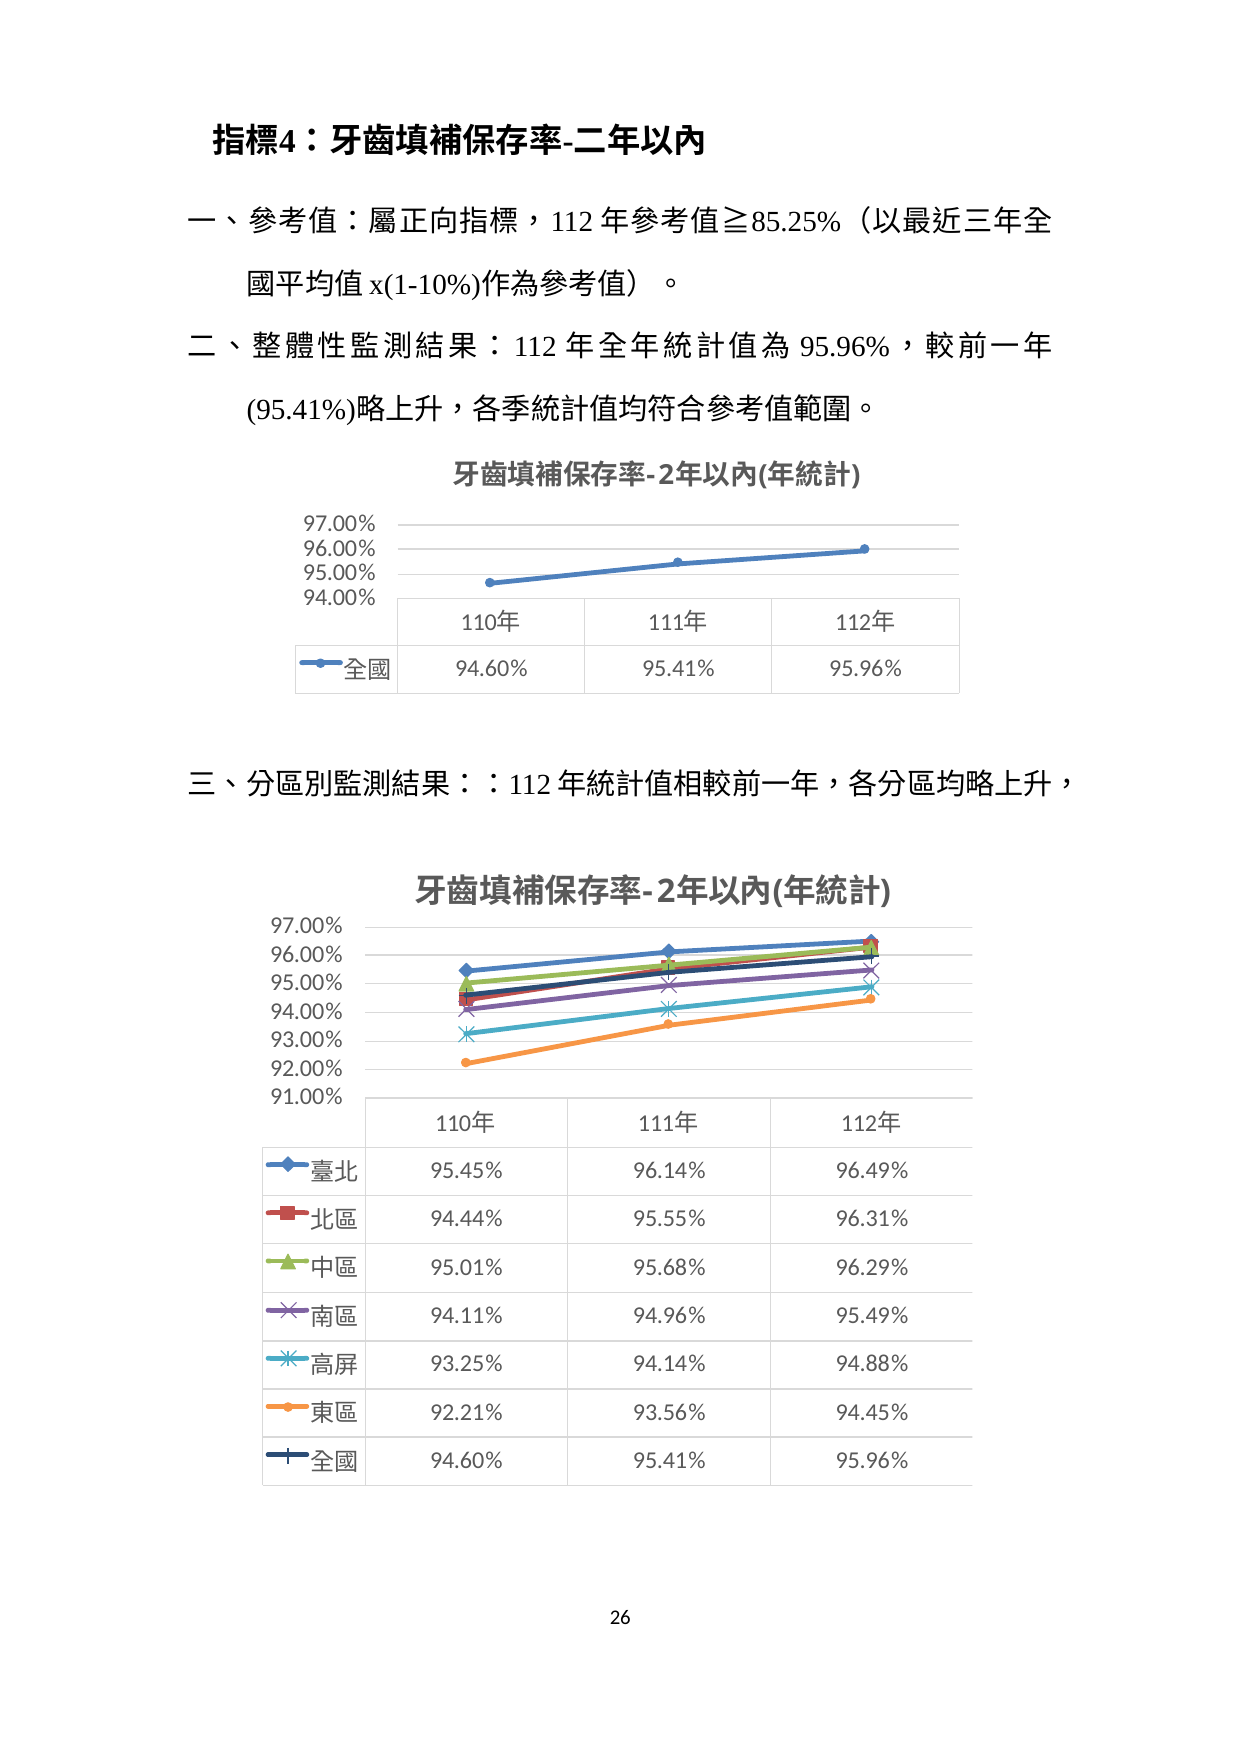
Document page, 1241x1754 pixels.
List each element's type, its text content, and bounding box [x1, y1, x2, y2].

text 三、分區別監測結果：：112年統計值相較前一年，各分區均略上升，各分區統計值均符合參考值範圍。 [187, 427, 1053, 802]
subtitle 指標4：牙齒填補保存率-二年以內 [212, 96, 1053, 159]
text 一、參考值：屬正向指標，112年參考值≧85.25%（以最近三年全國平均值x(1-10%)作為參考值）。 [187, 177, 1053, 302]
text 二、整體性監測結果：112年全年統計值為95.96%，較前一年(95.41%)略上升，各季統計值均符合參考值範圍。 [187, 302, 1053, 427]
